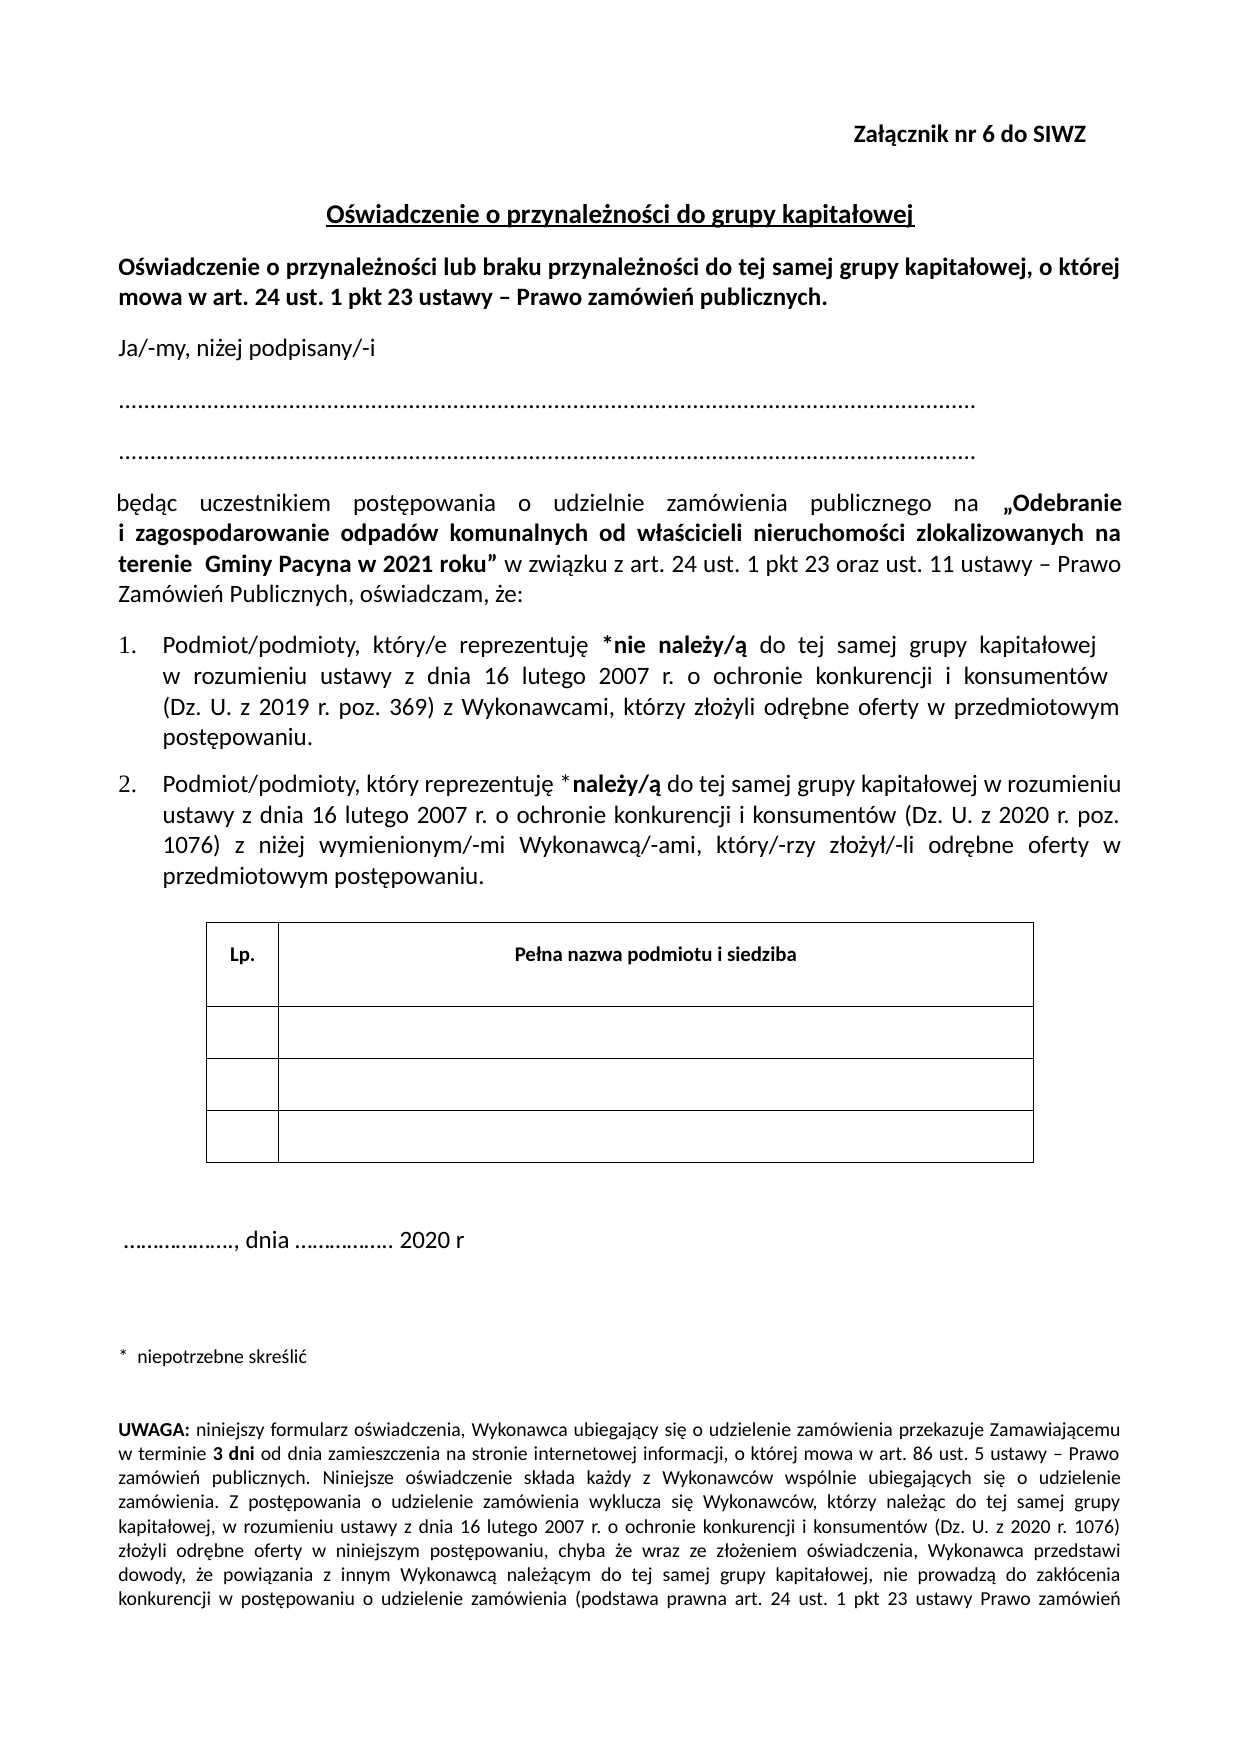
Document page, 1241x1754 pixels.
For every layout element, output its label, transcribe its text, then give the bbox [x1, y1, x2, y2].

text ........................................................................................................................................ [118, 384, 1122, 414]
table_cell [207, 1059, 278, 1110]
table_cell [279, 1007, 1033, 1058]
table_cell [207, 1007, 278, 1058]
table_cell [279, 1111, 1033, 1162]
list Podmiot/podmioty, który/e reprezentuję *nie należy/ą do tej samej grupy kapitałowej w rozumieniu ustawy z dnia 16 lutego 2007 r. o ochronie konkurencji i konsumentów (Dz. U. z 2019 r. poz. 369) z Wykonawcami, którzy złożyli odrębne oferty w przedmiotowym postępowaniu. [118, 629, 1122, 752]
text * niepotrzebne skreślić UWAGA: niniejszy formularz oświadczenia, Wykonawca ubiegający się o udzielenie zamówienia przekazuje Zamawiającemu w terminie 3 dni od dnia zamieszczenia na stronie internetowej informacji, o której mowa w art. 86 ust. 5 ustawy – Prawo zamówień publicznych. Niniejsze oświadczenie składa każdy z Wykonawców wspólnie ubiegających się o udzielenie zamówienia. Z postępowania o udzielenie zamówienia wyklucza się Wykonawców, którzy należąc do tej samej grupy kapitałowej, w rozumieniu ustawy z dnia 16 lutego 2007 r. o ochronie konkurencji i konsumentów (Dz. U. z 2020 r. 1076) złożyli odrębne oferty w niniejszym postępowaniu, chyba że wraz ze złożeniem oświadczenia, Wykonawca przedstawi dowody, że powiązania z innym Wykonawcą należącym do tej samej grupy kapitałowej, nie prowadzą do zakłócenia konkurencji w postępowaniu o udzielenie zamówienia (podstawa prawna art. 24 ust. 1 pkt 23 ustawy Prawo zamówień [118, 1344, 1122, 1610]
list Podmiot/podmioty, który reprezentuję *należy/ą do tej samej grupy kapitałowej w rozumieniu ustawy z dnia 16 lutego 2007 r. o ochronie konkurencji i konsumentów (Dz. U. z 2020 r. poz. 1076) z niżej wymienionym/-mi Wykonawcą/-ami, który/-rzy złożył/-li odrębne oferty w przedmiotowym postępowaniu. [118, 768, 1122, 890]
table_cell [279, 1059, 1033, 1110]
table_header Lp. [207, 923, 278, 1006]
text Ja/-my, niżej podpisany/-i [118, 333, 1122, 363]
text Załącznik nr 6 do SIWZ [118, 118, 1122, 149]
table_header Pełna nazwa podmiotu i siedziba [279, 923, 1033, 1006]
text Oświadczenie o przynależności do grupy kapitałowej [118, 164, 1122, 230]
text będąc uczestnikiem postępowania o udzielnie zamówienia publicznego na „Odebranie i zagospodarowanie odpadów komunalnych od właścicieli nieruchomości zlokalizowanych na terenie Gminy Pacyna w 2021 roku” w związku z art. 24 ust. 1 pkt 23 oraz ust. 11 ustawy – Prawo Zamówień Publicznych, oświadczam, że: [116, 487, 1122, 609]
table_cell [207, 1111, 278, 1162]
text Oświadczenie o przynależności lub braku przynależności do tej samej grupy kapitałowej, o której mowa w art. 24 ust. 1 pkt 23 ustawy – Prawo zamówień publicznych. [118, 251, 1122, 312]
text ………………., dnia …………….. 2020 r [118, 1163, 1122, 1254]
text ........................................................................................................................................ [118, 435, 1122, 466]
